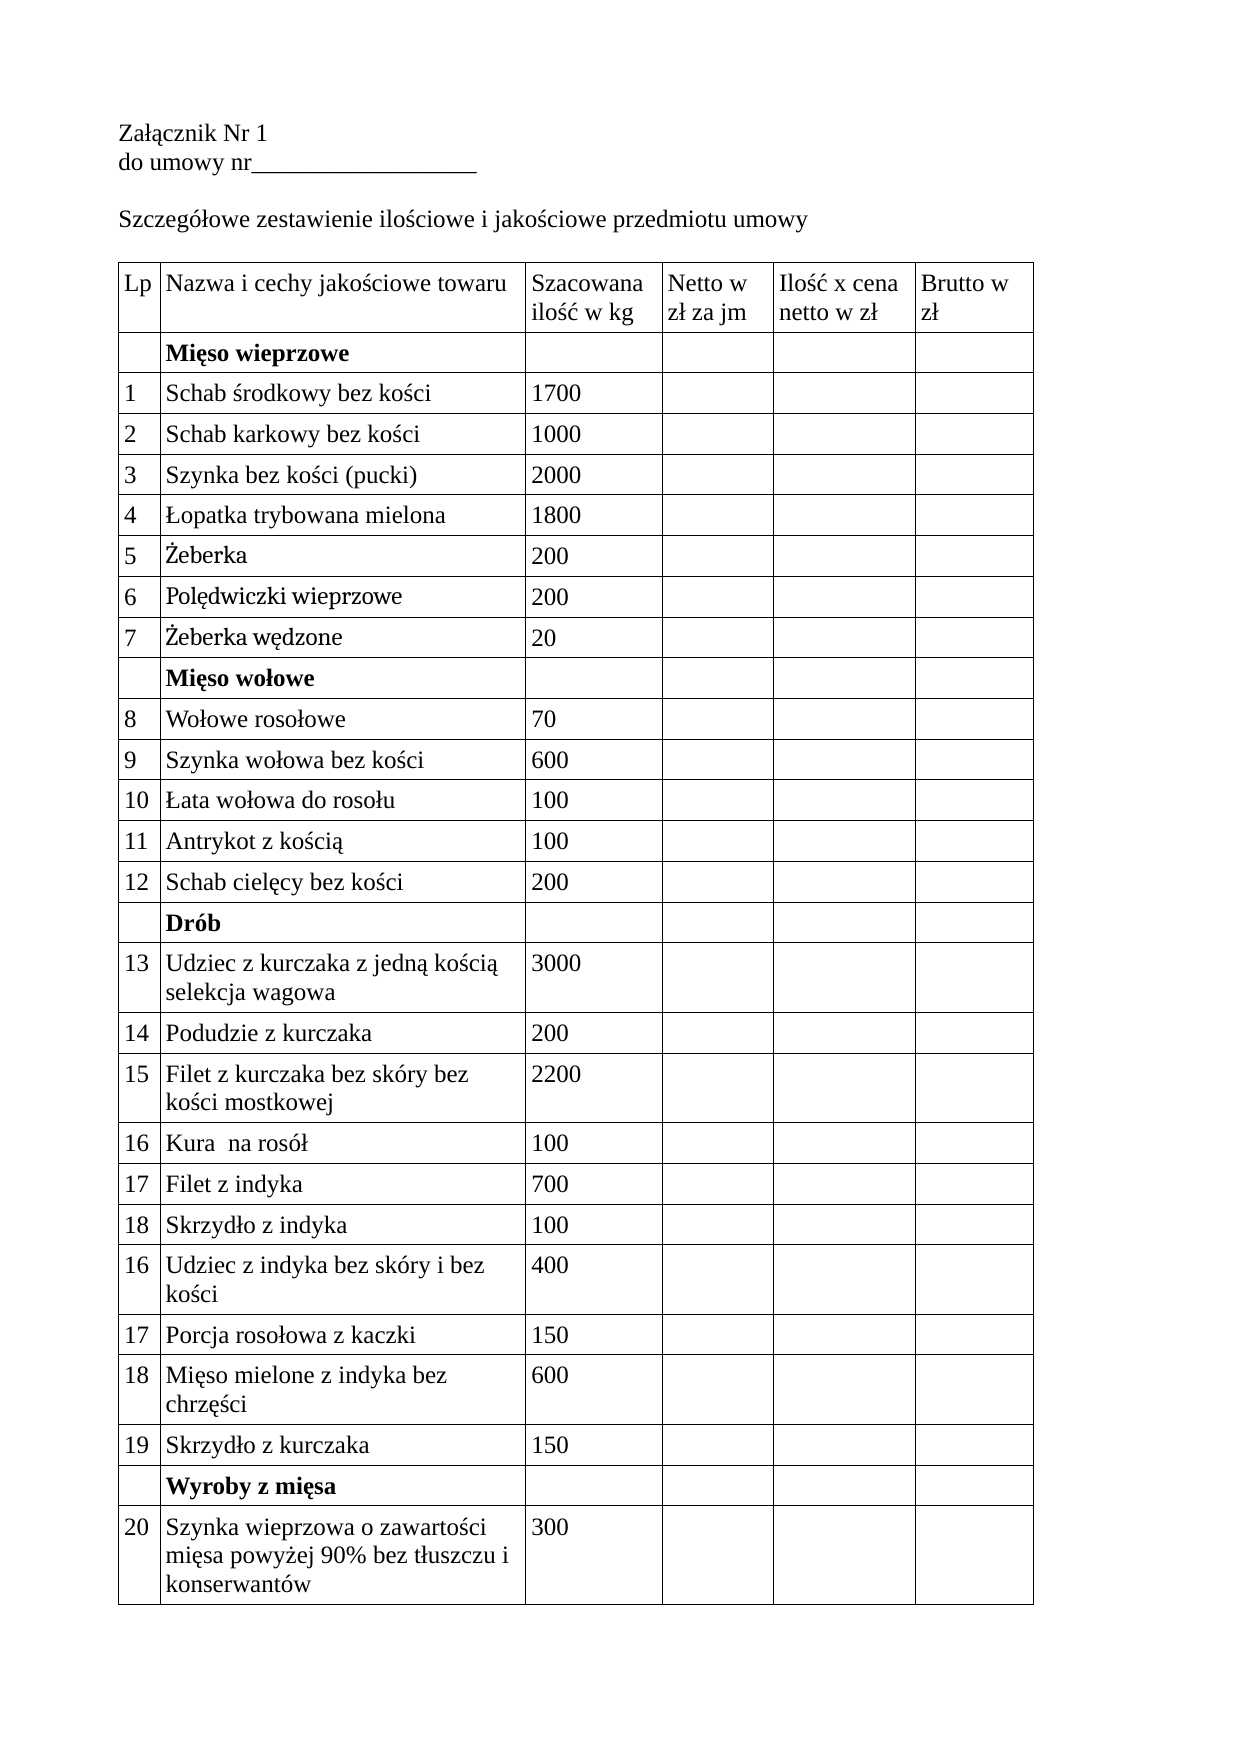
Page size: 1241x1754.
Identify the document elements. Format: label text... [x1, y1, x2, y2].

table_cell Schab karkowy bez kości [161, 414, 525, 453]
table_cell [916, 495, 1033, 535]
table_cell 300 [526, 1506, 662, 1603]
table_header Brutto w zł [916, 263, 1033, 331]
table_cell 14 [119, 1013, 160, 1052]
table_cell [663, 740, 773, 779]
text do umowy nr__________________ [118, 147, 1122, 176]
table_cell [774, 699, 915, 739]
table_cell [916, 1466, 1033, 1505]
table_cell [916, 373, 1033, 413]
table_cell [663, 1355, 773, 1424]
table_cell 2 [119, 414, 160, 453]
table_cell 100 [526, 1205, 662, 1244]
table_cell [774, 1054, 915, 1122]
table_cell [774, 495, 915, 535]
table_cell Szynka wołowa bez kości [161, 740, 525, 779]
table_cell 16 [119, 1245, 160, 1314]
table_cell [119, 333, 160, 372]
table_cell [119, 1466, 160, 1505]
table_cell 19 [119, 1425, 160, 1464]
table_cell [774, 903, 915, 942]
table_cell [663, 1425, 773, 1464]
table_cell 1000 [526, 414, 662, 453]
text Załącznik Nr 1 [118, 118, 1122, 147]
table_cell [526, 903, 662, 942]
table_cell 7 [119, 618, 160, 657]
table_cell 1700 [526, 373, 662, 413]
table_cell [663, 780, 773, 820]
table_cell 15 [119, 1054, 160, 1122]
table_cell [663, 821, 773, 861]
table_cell Udziec z indyka bez skóry i bez kości [161, 1245, 525, 1314]
table_cell [774, 1425, 915, 1464]
table_cell [663, 903, 773, 942]
table_cell 150 [526, 1425, 662, 1464]
table_cell [663, 495, 773, 535]
table_cell [774, 414, 915, 453]
table_cell Mięso wieprzowe [161, 333, 525, 372]
table_cell [774, 943, 915, 1012]
table_cell 2200 [526, 1054, 662, 1122]
table_cell Porcja rosołowa z kaczki [161, 1315, 525, 1354]
table_cell [916, 455, 1033, 494]
table_cell [663, 1205, 773, 1244]
table_cell 13 [119, 943, 160, 1012]
table_cell [774, 1506, 915, 1603]
table_cell [663, 1013, 773, 1052]
table_cell Łopatka trybowana mielona [161, 495, 525, 535]
table_cell 70 [526, 699, 662, 739]
table_cell 12 [119, 862, 160, 902]
table_cell 9 [119, 740, 160, 779]
table_cell Schab cielęcy bez kości [161, 862, 525, 902]
table_cell [916, 903, 1033, 942]
table_cell Filet z indyka [161, 1164, 525, 1203]
table_cell [916, 821, 1033, 861]
table_cell 3 [119, 455, 160, 494]
table_header Lp [119, 263, 160, 331]
table_cell [774, 333, 915, 372]
table_cell [663, 1506, 773, 1603]
table_cell [526, 658, 662, 698]
table_cell Kura na rosół [161, 1123, 525, 1163]
table_cell [774, 1013, 915, 1052]
table_cell [916, 618, 1033, 657]
table_cell [663, 1164, 773, 1203]
table_cell [774, 1315, 915, 1354]
table_cell [663, 333, 773, 372]
table_header Nazwa i cechy jakościowe towaru [161, 263, 525, 331]
table_cell [119, 903, 160, 942]
table_cell 200 [526, 862, 662, 902]
table_cell 1800 [526, 495, 662, 535]
table_cell [916, 1506, 1033, 1603]
table_cell [774, 780, 915, 820]
table_cell [663, 373, 773, 413]
table_cell 600 [526, 1355, 662, 1424]
table_cell 20 [526, 618, 662, 657]
table_cell 100 [526, 1123, 662, 1163]
table_cell [774, 1245, 915, 1314]
table_cell [916, 1123, 1033, 1163]
table_cell [774, 455, 915, 494]
table_cell 5 [119, 536, 160, 576]
table_cell [916, 1355, 1033, 1424]
table_cell [774, 1205, 915, 1244]
table_cell Skrzydło z indyka [161, 1205, 525, 1244]
table_cell [663, 414, 773, 453]
table_cell [774, 740, 915, 779]
table_cell Wołowe rosołowe [161, 699, 525, 739]
table_header Szacowana ilość w kg [526, 263, 662, 331]
table_cell [916, 740, 1033, 779]
table_cell 200 [526, 1013, 662, 1052]
table_cell 18 [119, 1205, 160, 1244]
table_cell [916, 333, 1033, 372]
table_cell [916, 699, 1033, 739]
table_cell 8 [119, 699, 160, 739]
table_cell [774, 577, 915, 616]
table_cell 700 [526, 1164, 662, 1203]
table_cell Wyroby z mięsa [161, 1466, 525, 1505]
table_cell [916, 536, 1033, 576]
table_cell 6 [119, 577, 160, 616]
table_cell [663, 862, 773, 902]
table_cell Mięso mielone z indyka bez chrzęści [161, 1355, 525, 1424]
table_cell [774, 536, 915, 576]
table_cell 16 [119, 1123, 160, 1163]
table_cell Polędwiczki wieprzowe [161, 577, 525, 616]
table_cell 150 [526, 1315, 662, 1354]
table_cell [774, 1355, 915, 1424]
table_cell [663, 1315, 773, 1354]
table_cell [774, 1164, 915, 1203]
table_cell [916, 1164, 1033, 1203]
table_cell [663, 455, 773, 494]
table_cell [663, 658, 773, 698]
table_cell [663, 1245, 773, 1314]
table_cell [916, 1425, 1033, 1464]
table_cell [774, 1466, 915, 1505]
table_cell Drób [161, 903, 525, 942]
table_cell [916, 1315, 1033, 1354]
table_cell [916, 780, 1033, 820]
table_cell 18 [119, 1355, 160, 1424]
table_cell Żeberka [161, 536, 525, 576]
table_cell 400 [526, 1245, 662, 1314]
table_cell [663, 1123, 773, 1163]
table_cell Filet z kurczaka bez skóry bez kości mostkowej [161, 1054, 525, 1122]
table_cell [774, 862, 915, 902]
table_cell 4 [119, 495, 160, 535]
table_cell 10 [119, 780, 160, 820]
table_cell Podudzie z kurczaka [161, 1013, 525, 1052]
table_cell [119, 658, 160, 698]
table_cell 3000 [526, 943, 662, 1012]
table_cell [916, 1205, 1033, 1244]
table_cell 200 [526, 536, 662, 576]
table_cell Łata wołowa do rosołu [161, 780, 525, 820]
table_cell [663, 943, 773, 1012]
table_cell 1 [119, 373, 160, 413]
table_cell 17 [119, 1164, 160, 1203]
table_cell 2000 [526, 455, 662, 494]
table_cell [774, 821, 915, 861]
table_cell Schab środkowy bez kości [161, 373, 525, 413]
table_cell 200 [526, 577, 662, 616]
table_cell [663, 618, 773, 657]
table_cell Skrzydło z kurczaka [161, 1425, 525, 1464]
table_cell Żeberka wędzone [161, 618, 525, 657]
table_cell [916, 1245, 1033, 1314]
table_cell [663, 577, 773, 616]
table_cell [916, 577, 1033, 616]
table_cell [526, 333, 662, 372]
table_cell Szynka wieprzowa o zawartości mięsa powyżej 90% bez tłuszczu i konserwantów [161, 1506, 525, 1603]
table_cell [916, 943, 1033, 1012]
table_cell [916, 862, 1033, 902]
table_cell Szynka bez kości (pucki) [161, 455, 525, 494]
table_cell [774, 618, 915, 657]
table_header Ilość x cena netto w zł [774, 263, 915, 331]
table_cell Udziec z kurczaka z jedną kością selekcja wagowa [161, 943, 525, 1012]
table_cell [526, 1466, 662, 1505]
table_cell [916, 1013, 1033, 1052]
table_cell 17 [119, 1315, 160, 1354]
table_cell 20 [119, 1506, 160, 1603]
text Szczegółowe zestawienie ilościowe i jakościowe przedmiotu umowy [118, 204, 1122, 233]
table_cell [774, 658, 915, 698]
table_cell 100 [526, 780, 662, 820]
table_cell [663, 1466, 773, 1505]
table_cell [663, 1054, 773, 1122]
table_cell [916, 1054, 1033, 1122]
table_cell [774, 1123, 915, 1163]
table_cell [774, 373, 915, 413]
table_cell [663, 536, 773, 576]
table_cell 100 [526, 821, 662, 861]
table_cell [916, 658, 1033, 698]
table_cell 600 [526, 740, 662, 779]
table_cell [663, 699, 773, 739]
table_cell Mięso wołowe [161, 658, 525, 698]
table_cell 11 [119, 821, 160, 861]
table_cell [916, 414, 1033, 453]
table_cell Antrykot z kością [161, 821, 525, 861]
table_header Netto w zł za jm [663, 263, 773, 331]
